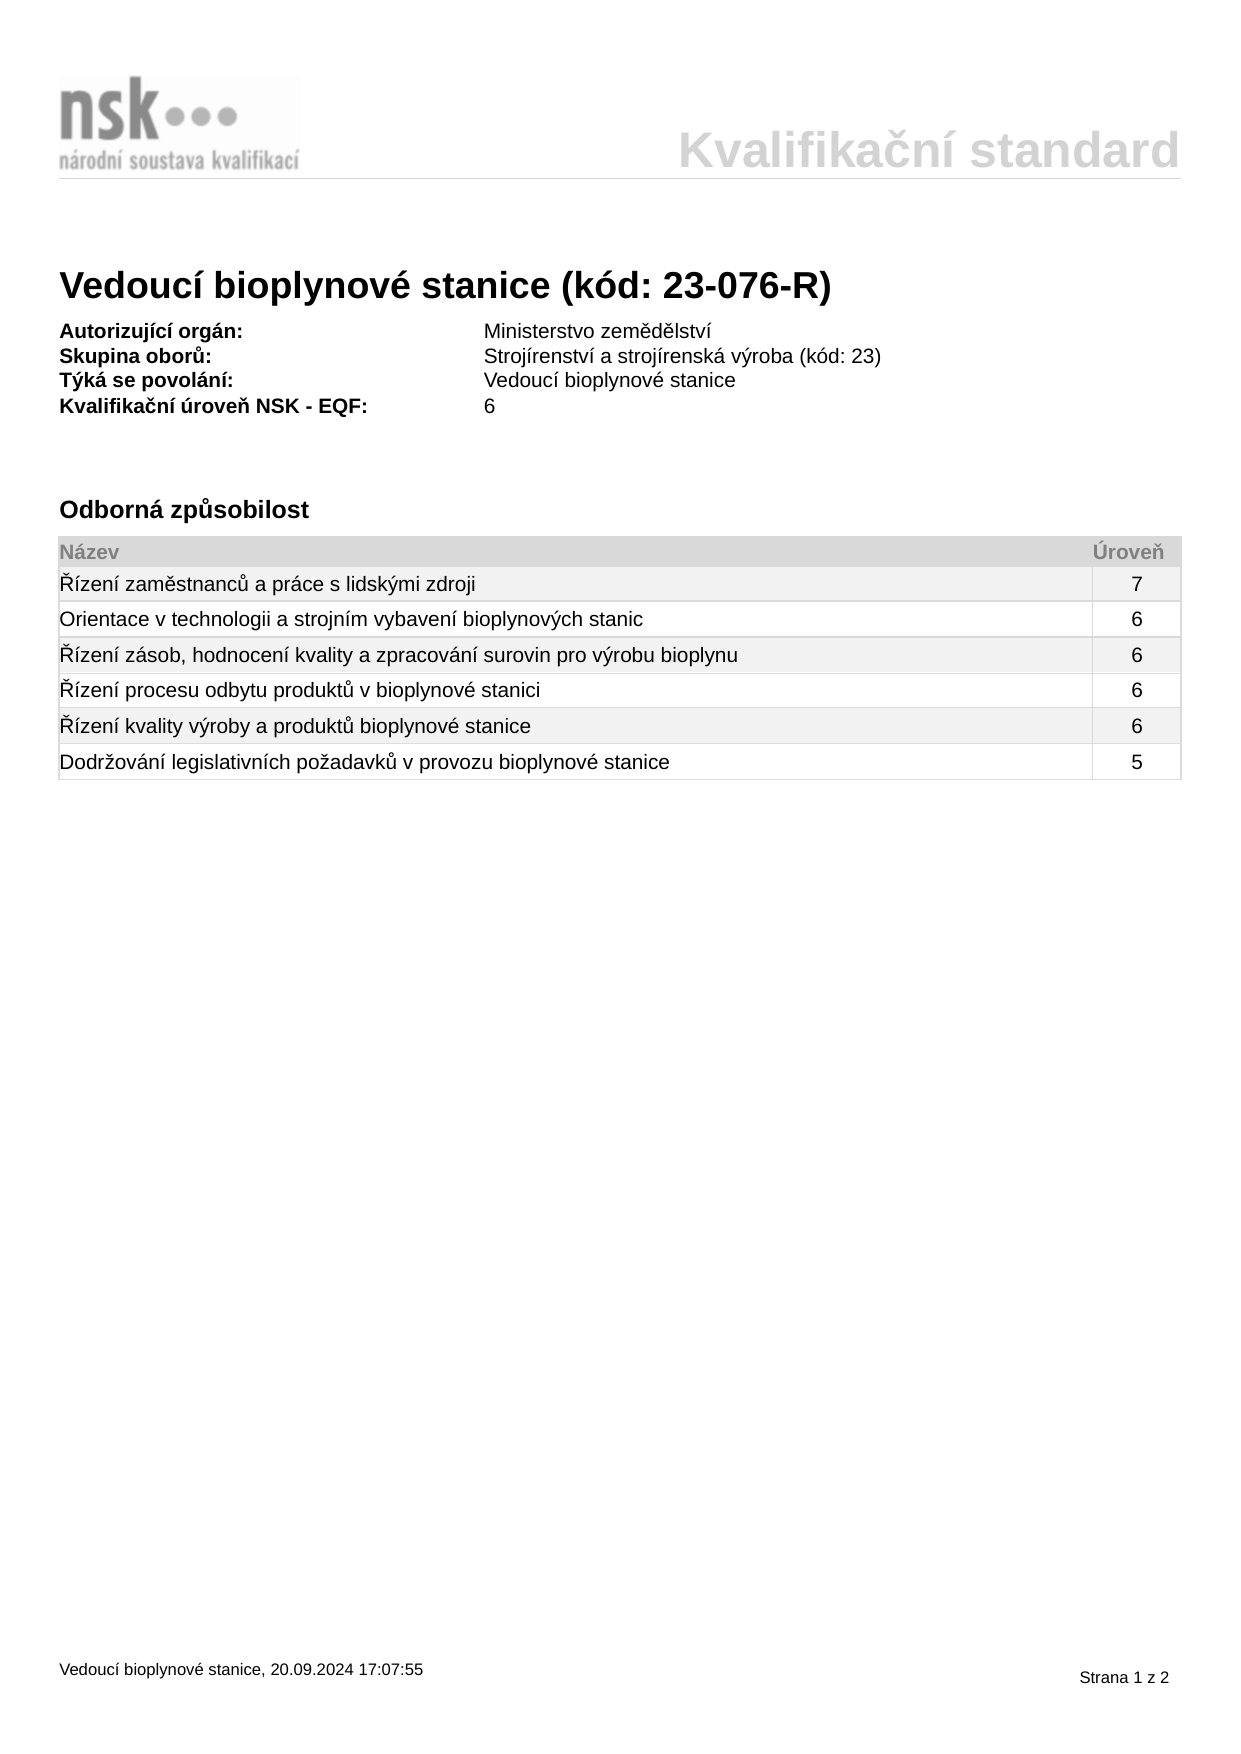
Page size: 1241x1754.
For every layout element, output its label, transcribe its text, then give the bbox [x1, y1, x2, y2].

table_cell Řízení zaměstnanců a práce s lidskými zdroji [60, 567, 1092, 600]
table_cell [862, 418, 1093, 489]
table_cell [620, 307, 626, 319]
table_cell 5 [1093, 744, 1180, 779]
table_cell 6 [1093, 638, 1180, 672]
table_cell [620, 524, 626, 536]
table_cell [59, 172, 483, 178]
table_cell [484, 196, 620, 224]
table_cell Strana 1 z 2 [862, 1660, 1169, 1696]
table_cell [59, 418, 483, 489]
table_cell Odborná způsobilost [59, 489, 1181, 524]
table_cell [862, 524, 1093, 536]
table_cell [626, 524, 862, 536]
table_cell [59, 524, 483, 536]
table_cell [620, 1370, 626, 1659]
table_cell [862, 1079, 1093, 1370]
table_cell [1093, 196, 1169, 224]
table_cell Kvalifikační úroveň NSK - EQF: [59, 394, 483, 417]
table_cell [59, 179, 1181, 196]
table_cell [862, 780, 1093, 1079]
table_cell [1169, 307, 1181, 319]
table_cell [59, 1370, 483, 1659]
table_cell [484, 1079, 620, 1370]
table_cell Úroveň [1093, 537, 1180, 566]
table_cell [620, 418, 626, 489]
table_cell [484, 418, 620, 489]
table_cell [1093, 780, 1169, 1079]
table_cell Ministerstvo zemědělství [484, 319, 1181, 344]
table_cell Skupina oborů: [59, 344, 483, 368]
table_cell [59, 307, 483, 319]
table_cell [1169, 1660, 1181, 1696]
table_cell Řízení kvality výroby a produktů bioplynové stanice [60, 708, 1092, 743]
table_cell [626, 780, 862, 1079]
table_cell [862, 196, 1093, 224]
table_cell [626, 307, 862, 319]
table_cell [484, 524, 620, 536]
table_cell [1093, 307, 1169, 319]
table_header [621, 59, 626, 172]
table_cell [1169, 1370, 1181, 1659]
table_cell Dodržování legislativních požadavků v provozu bioplynové stanice [60, 744, 1092, 779]
table_cell 6 [1093, 602, 1180, 636]
table_cell [1169, 1079, 1181, 1370]
table_cell [626, 418, 862, 489]
table_cell [59, 780, 483, 1079]
picture [58, 59, 621, 172]
table_cell [484, 780, 620, 1079]
table_cell [862, 307, 1093, 319]
table_cell Vedoucí bioplynové stanice (kód: 23-076-R) [59, 224, 1181, 307]
table_header Kvalifikační standard [626, 59, 1181, 178]
table_cell [626, 1370, 862, 1659]
table_cell Orientace v technologii a strojním vybavení bioplynových stanic [60, 602, 1092, 636]
table_cell Vedoucí bioplynové stanice, 20.09.2024 17:07:55 [59, 1660, 862, 1696]
table_cell Řízení procesu odbytu produktů v bioplynové stanici [60, 674, 1092, 707]
table_cell [626, 196, 862, 224]
table_cell [1169, 524, 1181, 536]
table_cell [1169, 418, 1181, 489]
table_cell [59, 196, 483, 224]
table_cell Řízení zásob, hodnocení kvality a zpracování surovin pro výrobu bioplynu [60, 638, 1092, 672]
table_cell 6 [484, 394, 1181, 417]
table_cell [484, 172, 620, 178]
table_cell Strojírenství a strojírenská výroba (kód: 23) [484, 344, 1181, 368]
table_cell 7 [1093, 567, 1180, 600]
table_cell [1093, 1370, 1169, 1659]
table_cell [862, 1370, 1093, 1659]
table_cell [1093, 1079, 1169, 1370]
table_cell [1169, 780, 1181, 1079]
table_cell Autorizující orgán: [59, 319, 483, 343]
table_cell [620, 780, 626, 1079]
table_cell Název [60, 537, 1092, 566]
table_cell [620, 196, 626, 224]
table_cell [626, 1079, 862, 1370]
table_cell [484, 1370, 620, 1659]
table_cell [620, 1079, 626, 1370]
table_cell [484, 307, 620, 319]
table_cell [1169, 196, 1181, 224]
table_cell 6 [1093, 674, 1180, 707]
table_cell 6 [1093, 708, 1180, 743]
table_cell Vedoucí bioplynové stanice [484, 368, 1181, 393]
table_cell [59, 1079, 483, 1370]
table_cell [1093, 524, 1169, 536]
table_cell Týká se povolání: [59, 368, 483, 392]
table_cell [1093, 418, 1169, 489]
